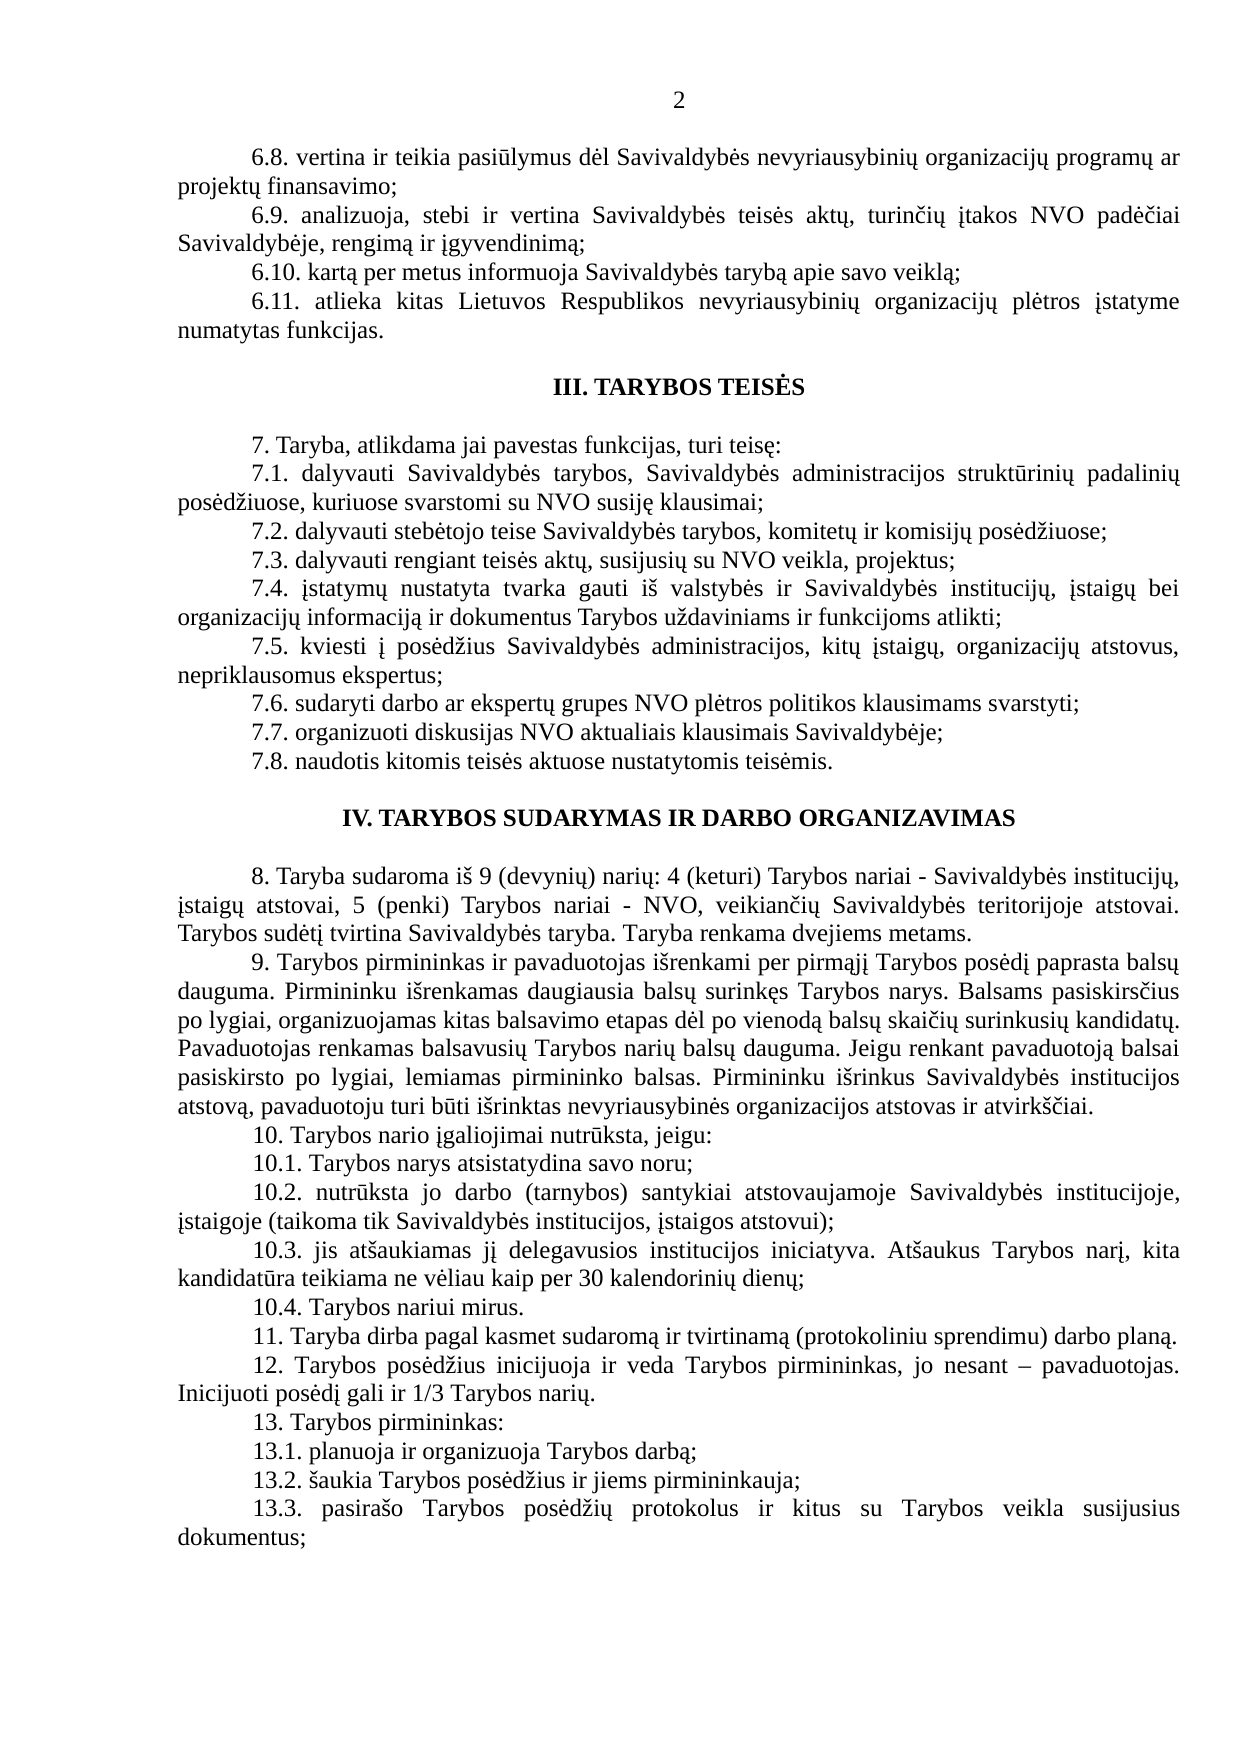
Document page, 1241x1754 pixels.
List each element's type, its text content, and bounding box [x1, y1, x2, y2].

text 13. Tarybos pirmininkas: [177, 1407, 1181, 1436]
text 7.8. naudotis kitomis teisės aktuose nustatytomis teisėmis. [177, 746, 1181, 775]
text 7. Taryba, atlikdama jai pavestas funkcijas, turi teisę: [177, 430, 1181, 458]
text 13.1. planuoja ir organizuoja Tarybos darbą; [177, 1436, 1181, 1465]
text 10.3. jis atšaukiamas jį delegavusios institucijos iniciatyva. Atšaukus Tarybos narį, kita kandidatūra teikiama ne vėliau kaip per 30 kalendorinių dienų; [177, 1235, 1181, 1292]
text 6.11. atlieka kitas Lietuvos Respublikos nevyriausybinių organizacijų plėtros įstatyme numatytas funkcijas. [177, 286, 1181, 343]
text III. TARYBOS TEISĖS [177, 372, 1181, 401]
text 6.9. analizuoja, stebi ir vertina Savivaldybės teisės aktų, turinčių įtakos NVO padėčiai Savivaldybėje, rengimą ir įgyvendinimą; [177, 200, 1181, 257]
text 6.8. vertina ir teikia pasiūlymus dėl Savivaldybės nevyriausybinių organizacijų programų ar projektų finansavimo; [177, 142, 1181, 200]
text 13.3. pasirašo Tarybos posėdžių protokolus ir kitus su Tarybos veikla susijusius dokumentus; [177, 1493, 1181, 1551]
text 7.6. sudaryti darbo ar ekspertų grupes NVO plėtros politikos klausimams svarstyti; [177, 688, 1181, 717]
text 7.4. įstatymų nustatyta tvarka gauti iš valstybės ir Savivaldybės institucijų, įstaigų bei organizacijų informaciją ir dokumentus Tarybos uždaviniams ir funkcijoms atlikti; [177, 573, 1181, 631]
text 7.1. dalyvauti Savivaldybės tarybos, Savivaldybės administracijos struktūrinių padalinių posėdžiuose, kuriuose svarstomi su nvo susiję klausimai; [177, 458, 1181, 516]
text 6.10. kartą per metus informuoja Savivaldybės tarybą apie savo veiklą; [177, 257, 1181, 286]
text 10.1. Tarybos narys atsistatydina savo noru; [177, 1148, 1181, 1177]
text 12. Tarybos posėdžius inicijuoja ir veda Tarybos pirmininkas, jo nesant – pavaduotojas. Inicijuoti posėdį gali ir 1/3 Tarybos narių. [177, 1350, 1181, 1407]
text 13.2. šaukia Tarybos posėdžius ir jiems pirmininkauja; [177, 1465, 1181, 1493]
text IV. TARYBOS SUDARYMAS IR DARBO ORGANIZAVIMAS [177, 803, 1181, 832]
text 9. Tarybos pirmininkas ir pavaduotojas išrenkami per pirmąjį Tarybos posėdį paprasta balsų dauguma. Pirmininku išrenkamas daugiausia balsų surinkęs Tarybos narys. Balsams pasiskirsčius po lygiai, organizuojamas kitas balsavimo etapas dėl po vienodą balsų skaičių surinkusių kandidatų. Pavaduotojas renkamas balsavusių Tarybos narių balsų dauguma. Jeigu renkant pavaduotoją balsai pasiskirsto po lygiai, lemiamas pirmininko balsas. Pirmininku išrinkus Savivaldybės institucijos atstovą, pavaduotoju turi būti išrinktas nevyriausybinės organizacijos atstovas ir atvirkščiai. [177, 947, 1181, 1120]
text 10.2. nutrūksta jo darbo (tarnybos) santykiai atstovaujamoje Savivaldybės institucijoje, įstaigoje (taikoma tik Savivaldybės institucijos, įstaigos atstovui); [177, 1177, 1181, 1235]
text 11. Taryba dirba pagal kasmet sudaromą ir tvirtinamą (protokoliniu sprendimu) darbo planą. [177, 1321, 1181, 1350]
text 7.3. dalyvauti rengiant teisės aktų, susijusių su NVO veikla, projektus; [177, 545, 1181, 573]
text 7.7. organizuoti diskusijas NVO aktualiais klausimais Savivaldybėje; [177, 717, 1181, 746]
text 7.5. kviesti į posėdžius Savivaldybės administracijos, kitų įstaigų, organizacijų atstovus, nepriklausomus ekspertus; [177, 631, 1181, 688]
text 10.4. Tarybos nariui mirus. [177, 1292, 1181, 1321]
text 7.2. dalyvauti stebėtojo teise Savivaldybės tarybos, komitetų ir komisijų posėdžiuose; [177, 516, 1181, 545]
text 10. Tarybos nario įgaliojimai nutrūksta, jeigu: [177, 1120, 1181, 1148]
text 8. Taryba sudaroma iš 9 (devynių) narių: 4 (keturi) Tarybos nariai - Savivaldybės institucijų, įstaigų atstovai, 5 (penki) Tarybos nariai - NVO, veikiančių Savivaldybės teritorijoje atstovai. Tarybos sudėtį tvirtina Savivaldybės taryba. Taryba renkama dvejiems metams. [177, 861, 1181, 947]
